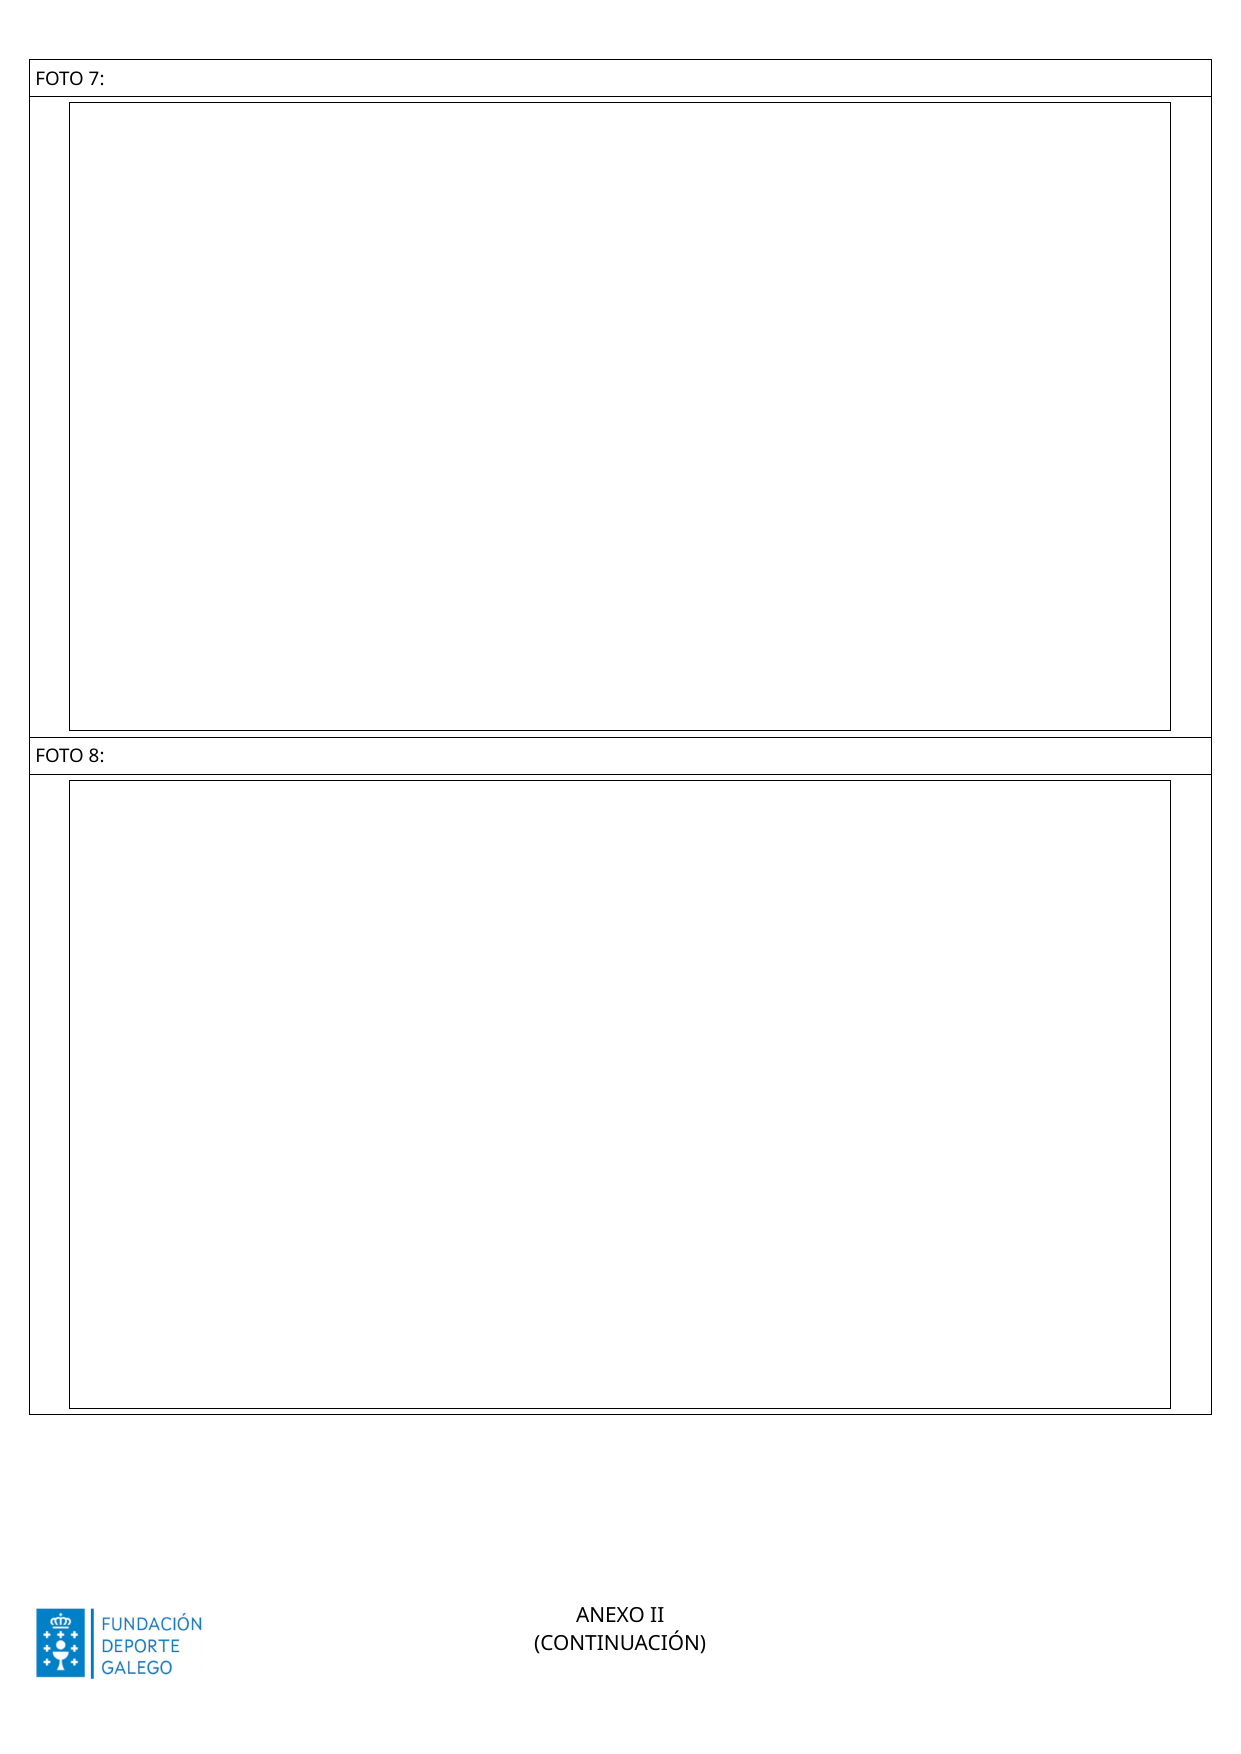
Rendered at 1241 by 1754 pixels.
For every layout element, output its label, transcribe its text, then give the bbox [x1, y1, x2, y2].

picture [35, 1607, 204, 1680]
table_cell FOTO 8: [30, 738, 1211, 774]
table_cell [30, 775, 1211, 1414]
table_cell [30, 97, 1211, 737]
table_cell FOTO 7: [30, 60, 1211, 96]
